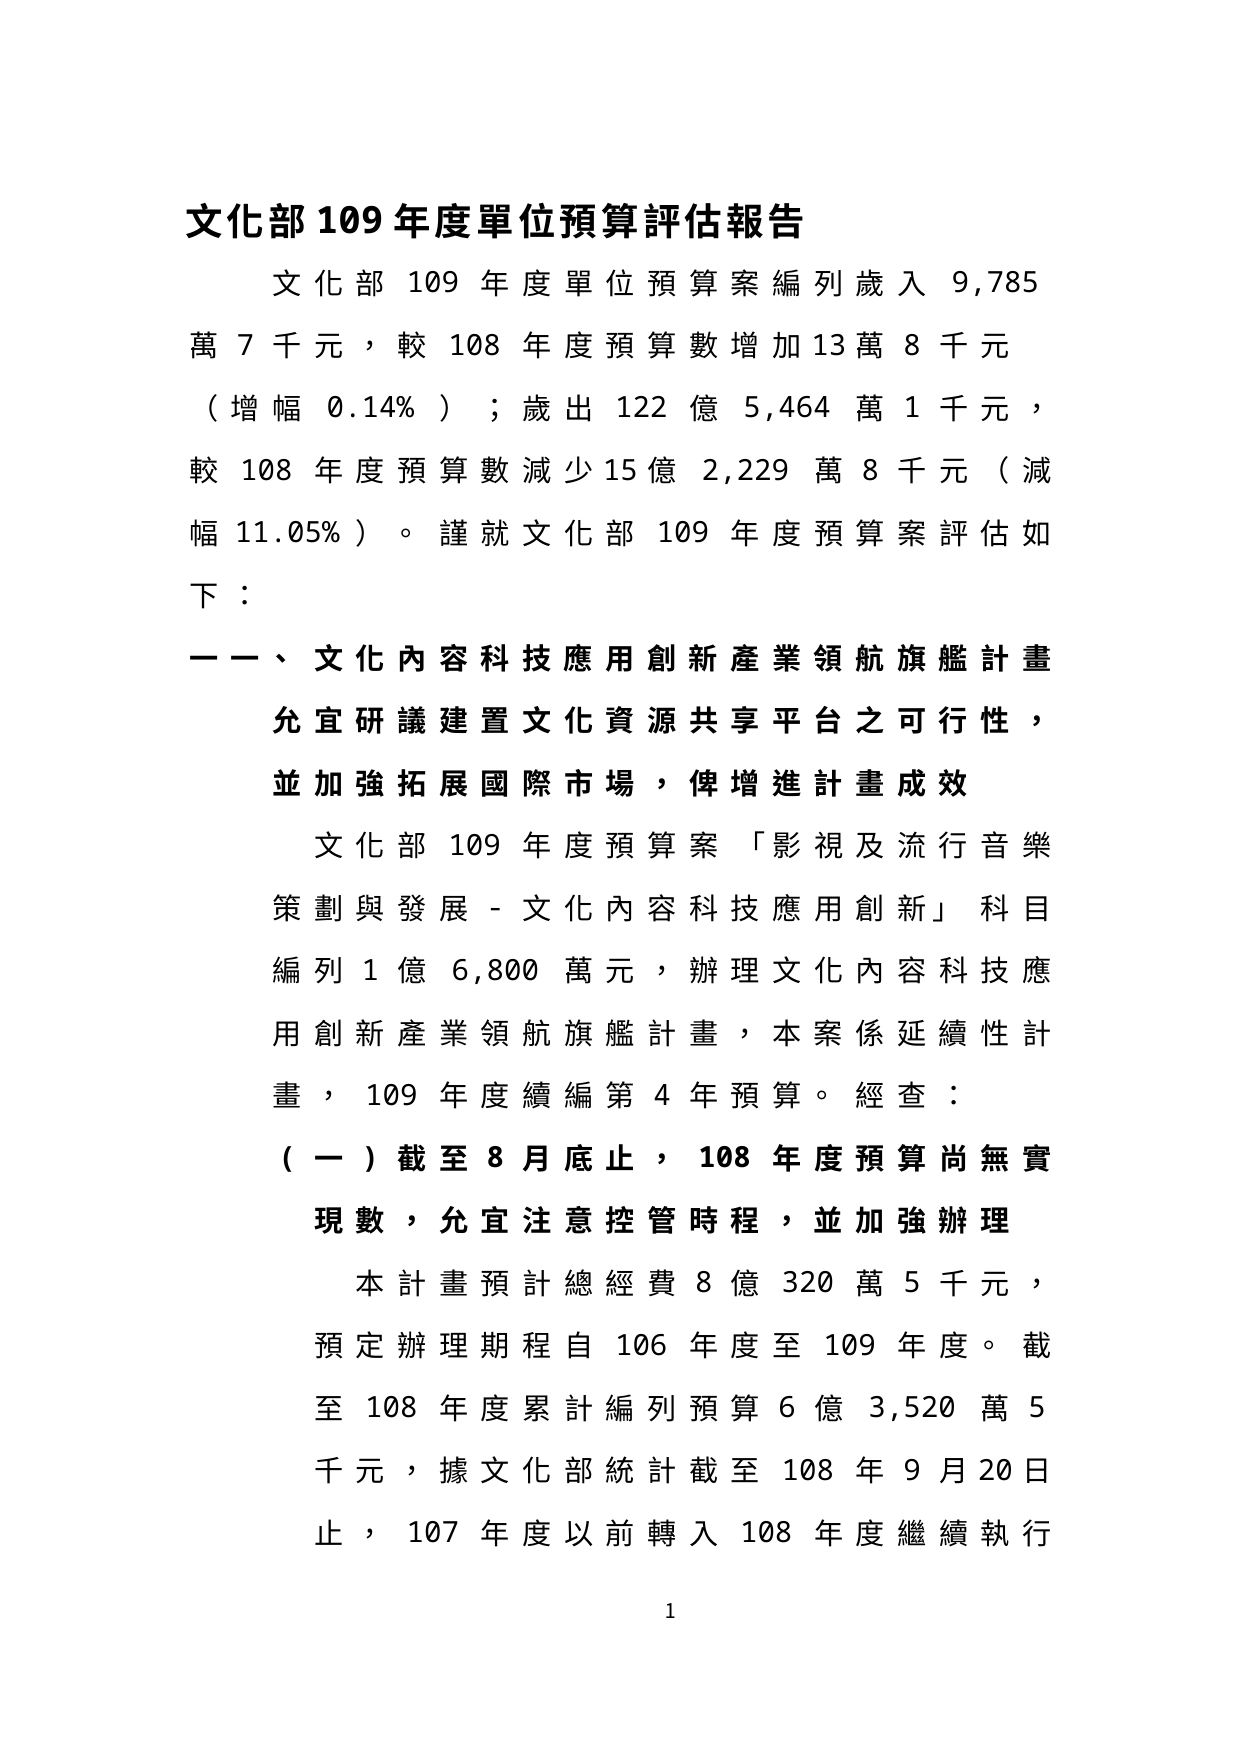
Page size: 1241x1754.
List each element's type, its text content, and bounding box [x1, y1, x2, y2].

text 文化部109年度單位預算案編列歲入9,785萬7千元，較108年度預算數增加13萬8千元（增幅0.14%）；歲出122億5,464萬1千元，較108年度預算數減少15億2,229萬8千元（減幅11.05%）。謹就文化部109年度預算案評估如下： [183, 240, 1058, 615]
text 文化部109年度預算案「影視及流行音樂策劃與發展-文化內容科技應用創新」科目編列1億6,800萬元，辦理文化內容科技應用創新產業領航旗艦計畫，本案係延續性計畫，109年度續編第4年預算。經查： [242, 802, 1058, 1115]
text 文化部109年度單位預算評估報告 [183, 177, 1058, 240]
text (一)截至8月底止，108年度預算尚無實現數，允宜注意控管時程，並加強辦理 [242, 1115, 1058, 1240]
text 一一、文化內容科技應用創新產業領航旗艦計畫允宜研議建置文化資源共享平台之可行性，並加強拓展國際市場，俾增進計畫成效 [183, 615, 1058, 802]
text 本計畫預計總經費8億320萬5千元，預定辦理期程自106年度至109年度。截至108年度累計編列預算6億3,520萬5千元，據文化部統計截至108年9月20日止，107年度以前轉入108年度繼續執行 [271, 1240, 1058, 1552]
